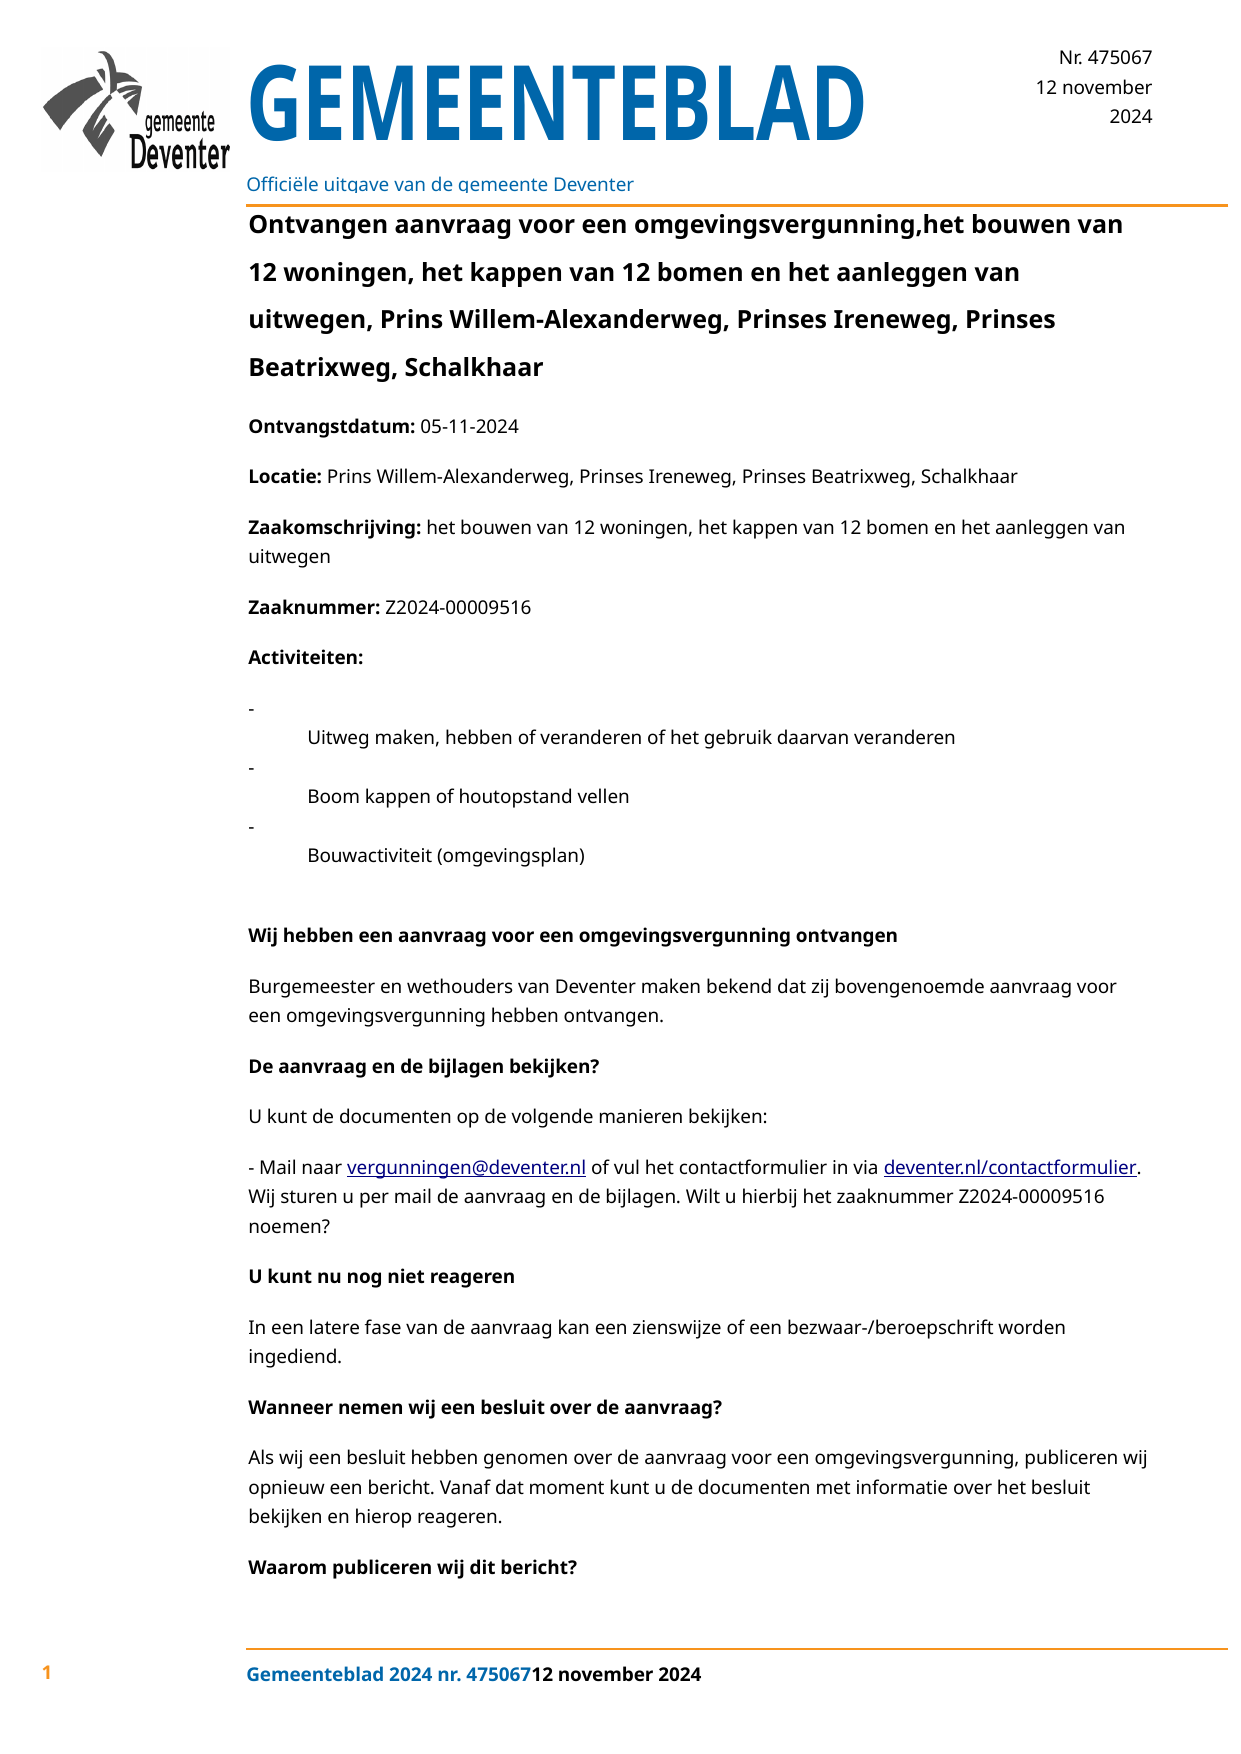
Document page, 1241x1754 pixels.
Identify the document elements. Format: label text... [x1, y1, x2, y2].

text In een latere fase van de aanvraag kan een zienswijze of een bezwaar-/beroepschrift worden ingediend. [248, 1314, 1152, 1369]
text Zaakomschrijving: het bouwen van 12 woningen, het kappen van 12 bomen en het aanleggen van uitwegen [248, 514, 1152, 569]
list Uitweg maken, hebben of veranderen of het gebruik daarvan veranderen [248, 724, 1152, 750]
text U kunt de documenten op de volgende manieren bekijken: [248, 1103, 1152, 1129]
text Activiteiten: [248, 644, 1152, 670]
list Boom kappen of houtopstand vellen [248, 783, 1152, 809]
picture [41, 47, 231, 172]
text U kunt nu nog niet reageren [248, 1263, 1152, 1289]
text Locatie: Prins Willem-Alexanderweg, Prinses Ireneweg, Prinses Beatrixweg, Schalkhaar [248, 463, 1152, 489]
text Zaaknummer: Z2024-00009516 [248, 594, 1152, 620]
text Burgemeester en wethouders van Deventer maken bekend dat zij bovengenoemde aanvraag voor een omgevingsvergunning hebben ontvangen. [248, 973, 1152, 1028]
list Bouwactiviteit (omgevingsplan) [248, 843, 1152, 868]
text Wij hebben een aanvraag voor een omgevingsvergunning ontvangen [248, 923, 1152, 948]
text Ontvangstdatum: 05-11-2024 [248, 413, 1152, 439]
text Waarom publiceren wij dit bericht? [248, 1554, 1152, 1580]
text - Mail naar vergunningen@deventer.nl of vul het contactformulier in via deventer.nl/contactformulier. Wij sturen u per mail de aanvraag en de bijlagen. Wilt u hierbij het zaaknummer Z2024-00009516 noemen? [248, 1154, 1152, 1239]
text Als wij een besluit hebben genomen over de aanvraag voor een omgevingsvergunning, publiceren wij opnieuw een bericht. Vanaf dat moment kunt u de documenten met informatie over het besluit bekijken en hierop reageren. [248, 1444, 1152, 1529]
text Wanneer nemen wij een besluit over de aanvraag? [248, 1394, 1152, 1420]
text Ontvangen aanvraag voor een omgevingsvergunning,het bouwen van 12 woningen, het kappen van 12 bomen en het aanleggen van uitwegen, Prins Willem-Alexanderweg, Prinses Ireneweg, Prinses Beatrixweg, Schalkhaar [248, 207, 1152, 384]
text De aanvraag en de bijlagen bekijken? [248, 1053, 1152, 1079]
